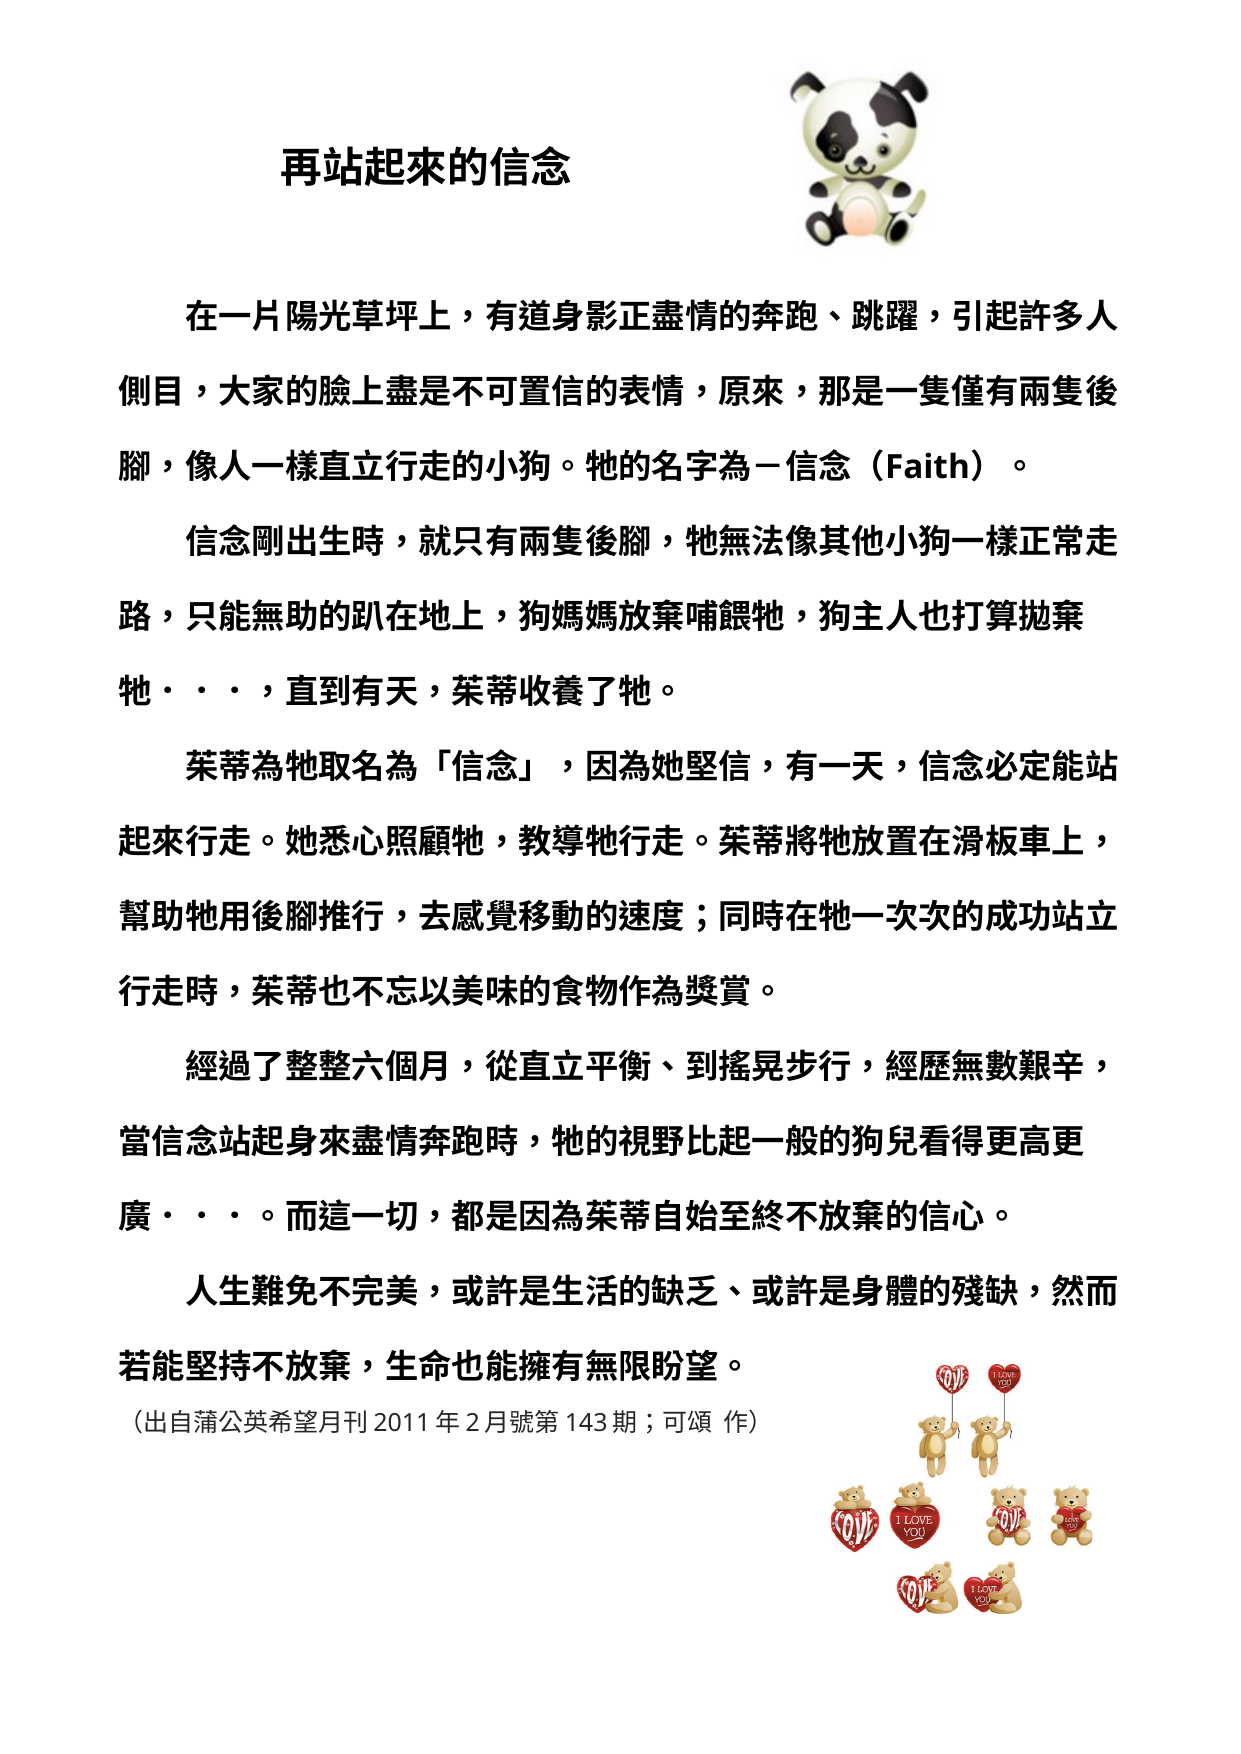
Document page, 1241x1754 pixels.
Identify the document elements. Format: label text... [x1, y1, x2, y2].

picture [774, 52, 944, 259]
picture [830, 1364, 1093, 1614]
text 信念剛出生時，就只有兩隻後腳，牠無法像其他小狗一樣正常走路，只能無助的趴在地上，狗媽媽放棄哺餵牠，狗主人也打算拋棄牠．．．，直到有天，茱蒂收養了牠。 [118, 502, 1122, 727]
text [944, 127, 1122, 202]
text 人生難免不完美，或許是生活的缺乏、或許是身體的殘缺，然而若能堅持不放棄，生命也能擁有無限盼望。 [118, 1252, 1122, 1402]
text 在一片陽光草坪上，有道身影正盡情的奔跑、跳躍，引起許多人側目，大家的臉上盡是不可置信的表情，原來，那是一隻僅有兩隻後腳，像人一樣直立行走的小狗。牠的名字為－信念（Faith）。 [118, 277, 1122, 502]
text 再站起來的信念 [118, 127, 774, 202]
text 經過了整整六個月，從直立平衡、到搖晃步行，經歷無數艱辛，當信念站起身來盡情奔跑時，牠的視野比起一般的狗兒看得更高更廣．．．。而這一切，都是因為茱蒂自始至終不放棄的信心。 [118, 1027, 1122, 1252]
text （出自蒲公英希望月刊2011年2月號第143期；可頌 作） [118, 1402, 830, 1439]
text 茱蒂為牠取名為「信念」，因為她堅信，有一天，信念必定能站起來行走。她悉心照顧牠，教導牠行走。茱蒂將牠放置在滑板車上，幫助牠用後腳推行，去感覺移動的速度；同時在牠一次次的成功站立行走時，茱蒂也不忘以美味的食物作為獎賞。 [118, 727, 1122, 1027]
text [1093, 1402, 1122, 1439]
